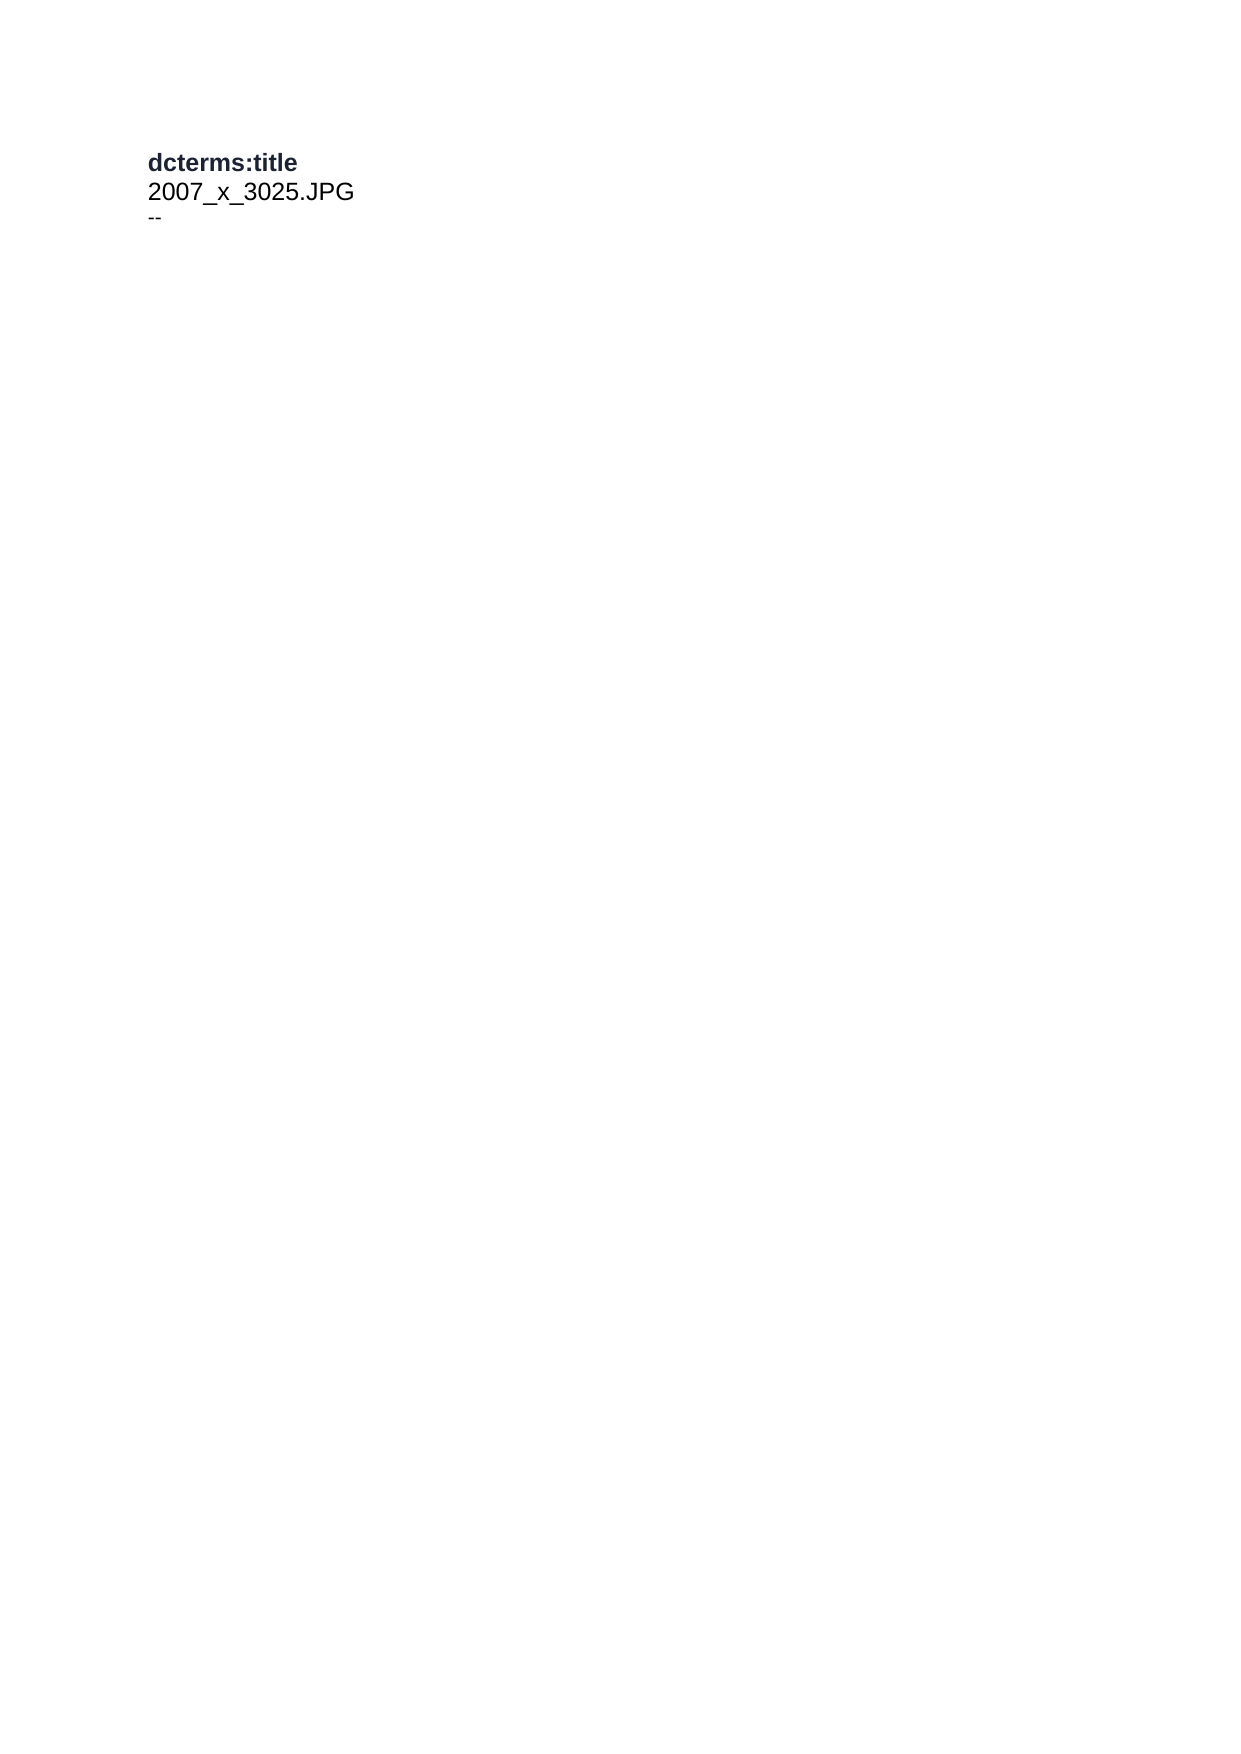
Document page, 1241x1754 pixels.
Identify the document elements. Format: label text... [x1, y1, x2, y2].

text -- [148, 205, 1092, 229]
text dcterms:title [148, 148, 1092, 176]
text 2007_x_3025.JPG [148, 176, 1092, 205]
